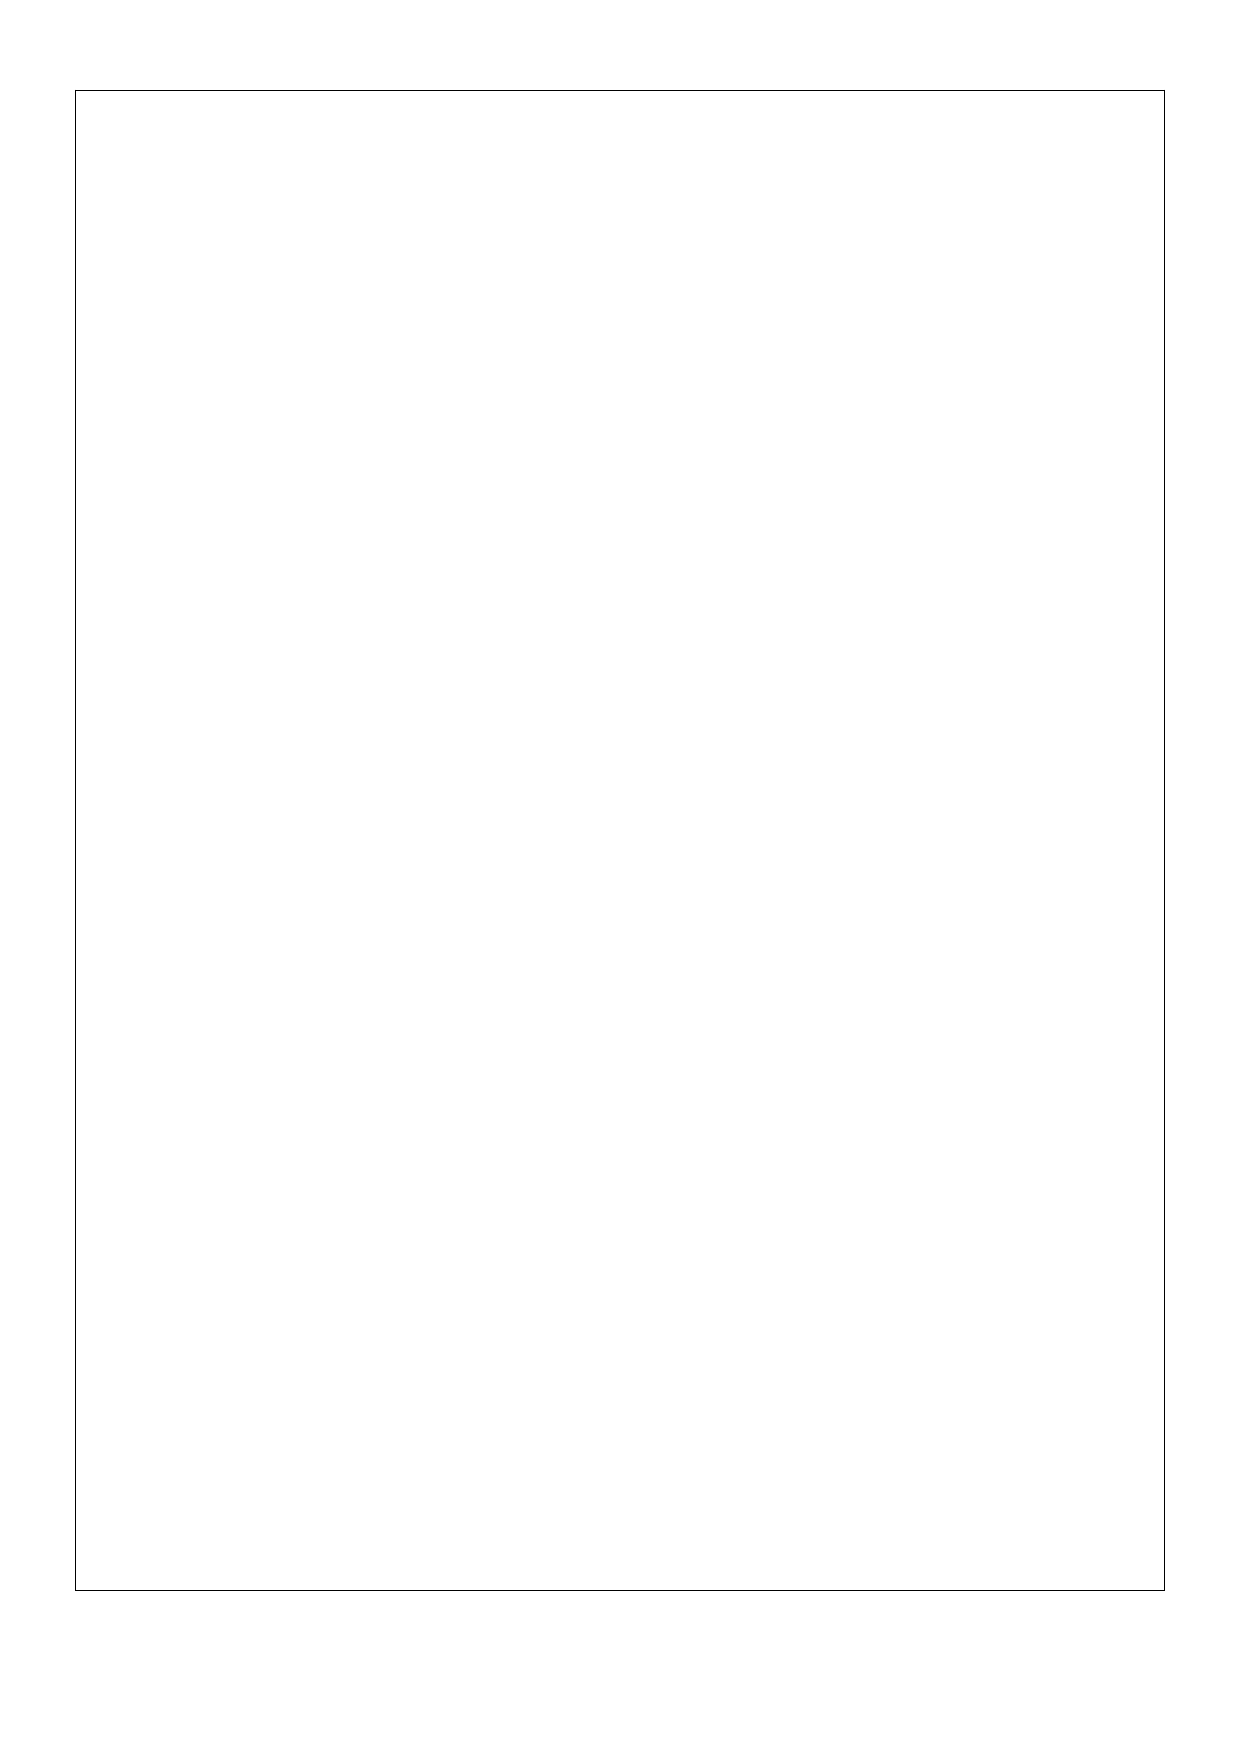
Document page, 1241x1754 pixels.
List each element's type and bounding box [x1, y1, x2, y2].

table_cell [76, 91, 1164, 1590]
